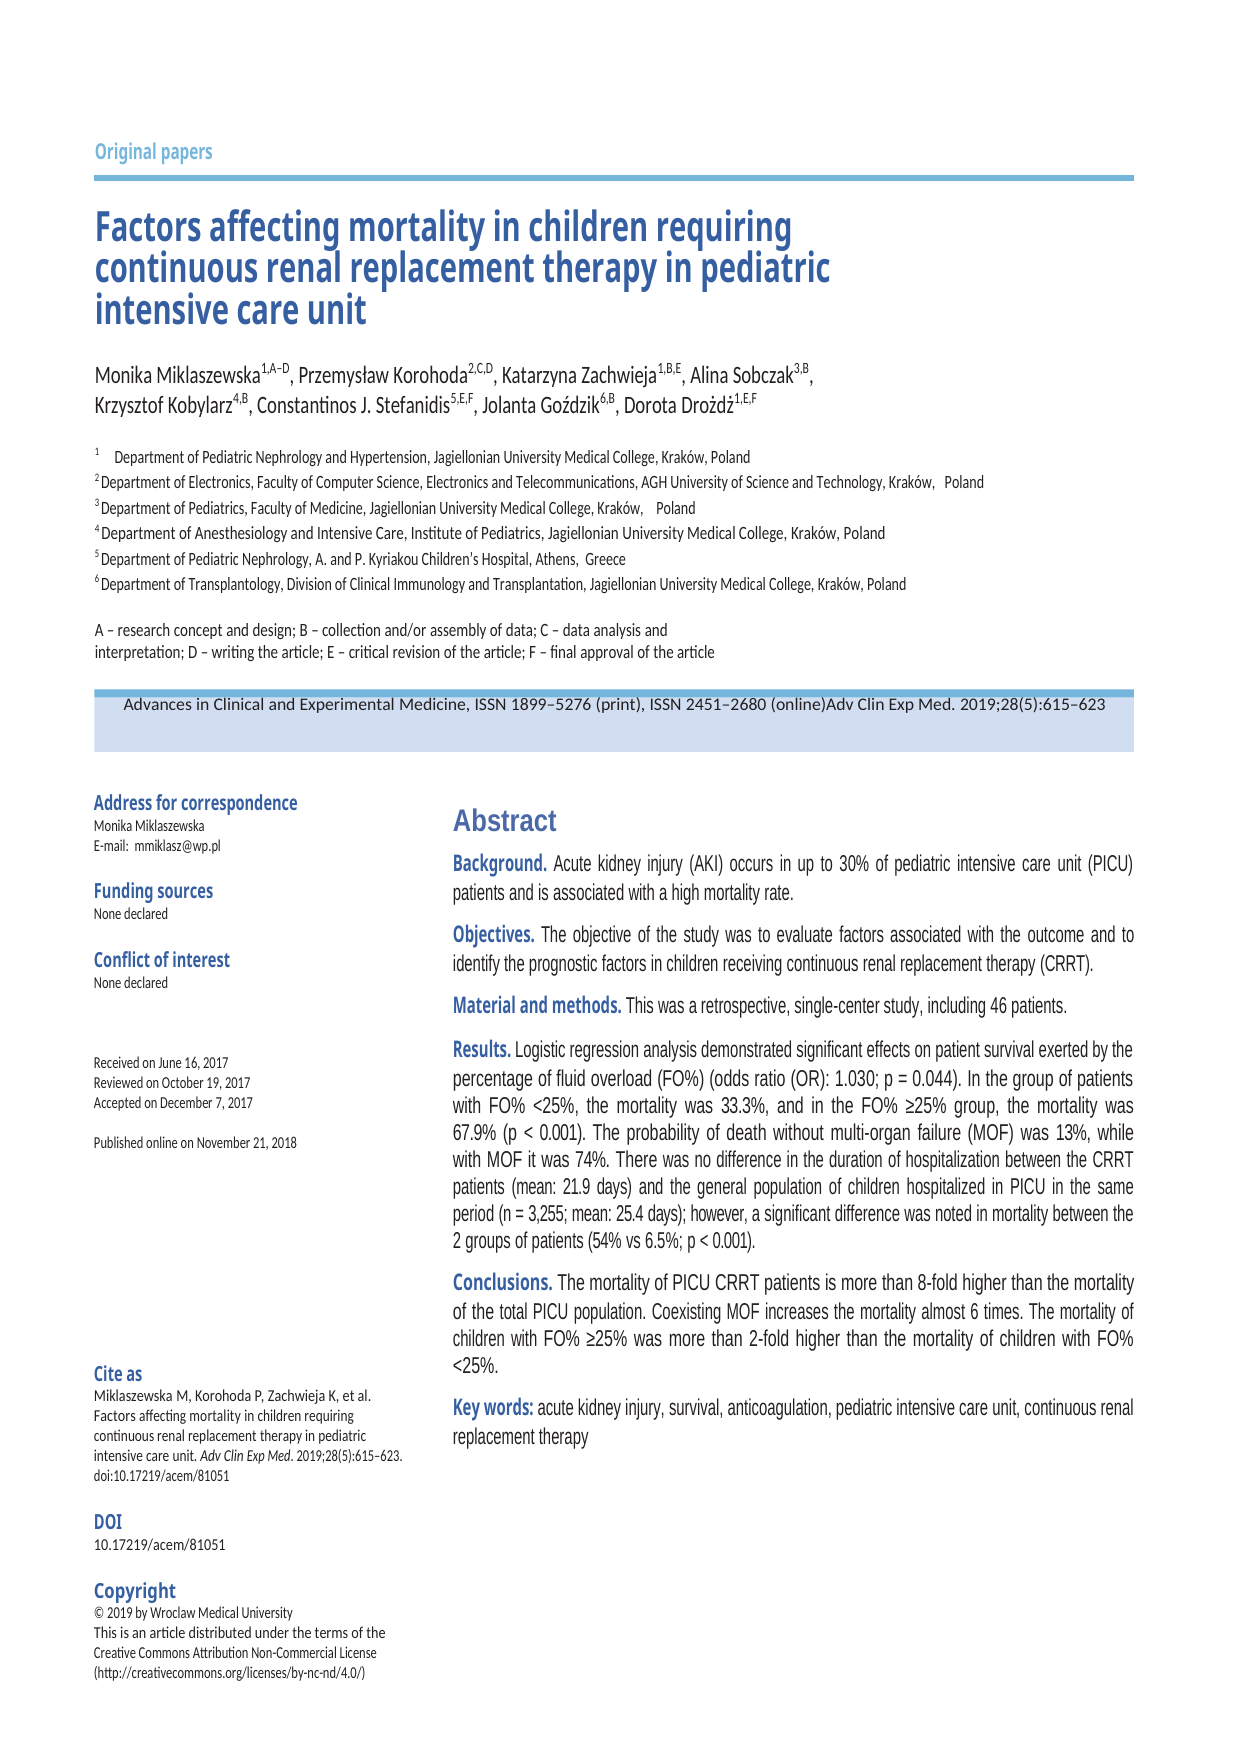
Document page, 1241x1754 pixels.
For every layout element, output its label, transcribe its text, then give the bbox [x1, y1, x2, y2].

text Monika Miklaszewska [94, 815, 411, 835]
text Conclusions. The mortality of PICU CRRT patients is more than 8-fold higher than the mortality of the total PICU population. Coexisting MOF increases the mortality almost 6 times. The mortality of children with FO% ≥25% was more than 2-fold higher than the mortality of children with FO% <25%. [453, 1266, 1134, 1379]
subtitle Funding sources [94, 880, 411, 904]
text Received on June 16, 2017 [94, 1052, 411, 1072]
text Abstract [453, 802, 1148, 838]
text E-mail: mmiklasz@wp.pl [94, 835, 411, 855]
text Original papers [94, 136, 1148, 166]
text Factors affecting mortality in children requiring continuous renal replacement therapy in pediatric intensive care unit [94, 208, 901, 333]
subtitle Background. Acute kidney injury (AKI) occurs in up to 30% of pediatric intensive care unit (PICU) patients and is associated with a high mortality rate. [453, 846, 1134, 905]
text 6 Department of Transplantology, Division of Clinical Immunology and Transplantation, Jagiellonian University Medical College, Kraków, Poland [94, 572, 1148, 595]
subtitle Copyright [94, 1579, 411, 1603]
text This is an article distributed under the terms of the Creative Commons Attribution Non-Commercial License (http://creativecommons.org/licenses/by-nc-nd/4.0/) [94, 1623, 386, 1683]
text Published online on November 21, 2018 [94, 1132, 411, 1152]
text 2 Department of Electronics, Faculty of Computer Science, Electronics and Telecommunications, AGH University of Science and Technology, Kraków, Poland [94, 470, 1148, 493]
subtitle Address for correspondence [94, 791, 411, 815]
text 4 Department of Anesthesiology and Intensive Care, Institute of Pediatrics, Jagiellonian University Medical College, Kraków, Poland [94, 521, 1148, 544]
text Objectives. The objective of the study was to evaluate factors associated with the outcome and to identify the prognostic factors in children receiving continuous renal replacement therapy (CRRT). [453, 918, 1134, 976]
subtitle Results. Logistic regression analysis demonstrated significant effects on patient survival exerted by the percentage of fluid overload (FO%) (odds ratio (OR): 1.030; p = 0.044). In the group of patients with FO% <25%, the mortality was 33.3%, and in the FO% ≥25% group, the mortality was 67.9% (p < 0.001). The probability of death without multi-organ failure (MOF) was 13%, while with MOF it was 74%. There was no difference in the duration of hospitalization between the CRRT patients (mean: 21.9 days) and the general population of children hospitalized in PICU in the same period (n = 3,255; mean: 25.4 days); however, a significant difference was noted in mortality between the 2 groups of patients (54% vs 6.5%; p < 0.001). [453, 1033, 1134, 1253]
subtitle Cite as [94, 1362, 411, 1386]
subtitle DOI [94, 1511, 411, 1534]
text Material and methods. This was a retrospective, single-center study, including 46 patients. [453, 989, 1148, 1020]
subtitle Conflict of interest [94, 948, 411, 972]
text Miklaszewska M, Korohoda P, Zachwieja K, et al. Factors affecting mortality in children requiring continuous renal replacement therapy in pediatric intensive care unit. Adv Clin Exp Med. 2019;28(5):615–623. doi:10.17219/acem/81051 [94, 1386, 411, 1486]
text 3 Department of Pediatrics, Faculty of Medicine, Jagiellonian University Medical College, Kraków, Poland [94, 496, 1148, 519]
text None declared [94, 972, 411, 992]
text None declared [94, 904, 411, 924]
text 10.17219/acem/81051 [94, 1534, 411, 1554]
text Accepted on December 7, 2017 [94, 1092, 411, 1112]
text A – research concept and design; B – collection and/or assembly of data; C – data analysis and interpretation; D – writing the article; E – critical revision of the article; F – final approval of the article [94, 618, 741, 663]
text Monika Miklaszewska1,A–D, Przemysław Korohoda2,C,D, Katarzyna Zachwieja1,B,E, Alina Sobczak3,B, Krzysztof Kobylarz4,B, Constantinos J. Stefanidis5,E,F, Jolanta Goździk6,B, Dorota Drożdż1,E,F [94, 360, 881, 420]
text Key words: acute kidney injury, survival, anticoagulation, pediatric intensive care unit, continuous renal replacement therapy [453, 1391, 1134, 1449]
text 1 Department of Pediatric Nephrology and Hypertension, Jagiellonian University Medical College, Kraków, Poland [94, 445, 1148, 468]
text 5 Department of Pediatric Nephrology, A. and P. Kyriakou Children’s Hospital, Athens, Greece [94, 546, 1148, 570]
text Reviewed on October 19, 2017 [94, 1072, 411, 1092]
text © 2019 by Wroclaw Medical University [94, 1603, 411, 1623]
